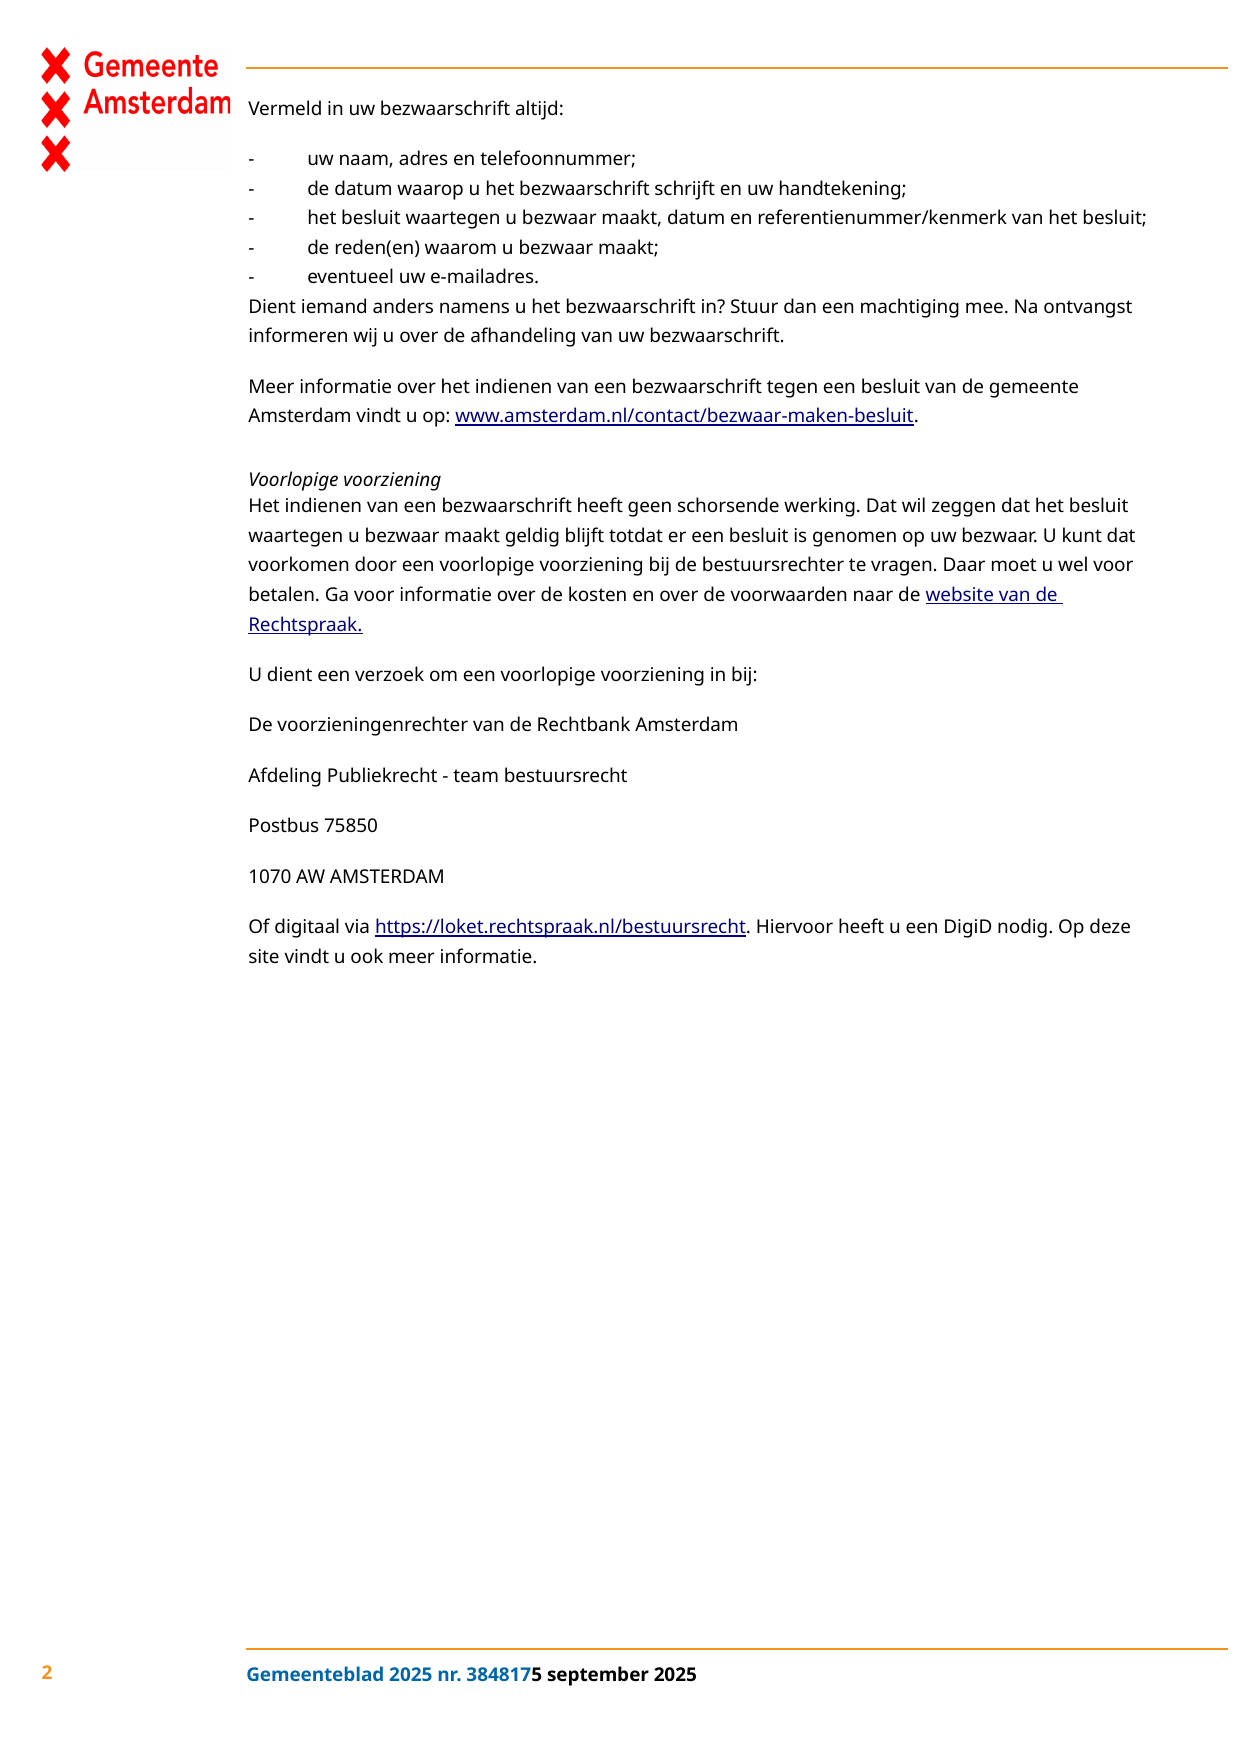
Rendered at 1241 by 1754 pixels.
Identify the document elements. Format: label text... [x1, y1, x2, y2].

text Voorlopige voorziening [248, 467, 1152, 492]
text 1070 AW AMSTERDAM [248, 863, 1152, 888]
text Of digitaal via https://loket.rechtspraak.nl/bestuursrecht. Hiervoor heeft u een DigiD nodig. Op deze site vindt u ook meer informatie. [248, 913, 1152, 968]
text Postbus 75850 [248, 812, 1152, 838]
list uw naam, adres en telefoonnummer; [248, 145, 1152, 171]
text U dient een verzoek om een voorlopige voorziening in bij: [248, 661, 1152, 687]
list de datum waarop u het bezwaarschrift schrijft en uw handtekening; [248, 175, 1152, 201]
text Het indienen van een bezwaarschrift heeft geen schorsende werking. Dat wil zeggen dat het besluit waartegen u bezwaar maakt geldig blijft totdat er een besluit is genomen op uw bezwaar. U kunt dat voorkomen door een voorlopige voorziening bij de bestuursrechter te vragen. Daar moet u wel voor betalen. Ga voor informatie over de kosten en over de voorwaarden naar de website van de Rechtspraak. [248, 492, 1152, 636]
text De voorzieningenrechter van de Rechtbank Amsterdam [248, 712, 1152, 737]
text Vermeld in uw bezwaarschrift altijd: [248, 95, 1152, 121]
picture [41, 47, 231, 172]
text Meer informatie over het indienen van een bezwaarschrift tegen een besluit van de gemeente Amsterdam vindt u op: www.amsterdam.nl/contact/bezwaar-maken-besluit. [248, 373, 1152, 428]
list eventueel uw e-mailadres. [248, 263, 1152, 289]
text Afdeling Publiekrecht - team bestuursrecht [248, 762, 1152, 788]
text Dient iemand anders namens u het bezwaarschrift in? Stuur dan een machtiging mee. Na ontvangst informeren wij u over de afhandeling van uw bezwaarschrift. [248, 293, 1152, 348]
list het besluit waartegen u bezwaar maakt, datum en referentienummer/kenmerk van het besluit; [248, 204, 1152, 230]
list de reden(en) waarom u bezwaar maakt; [248, 234, 1152, 260]
